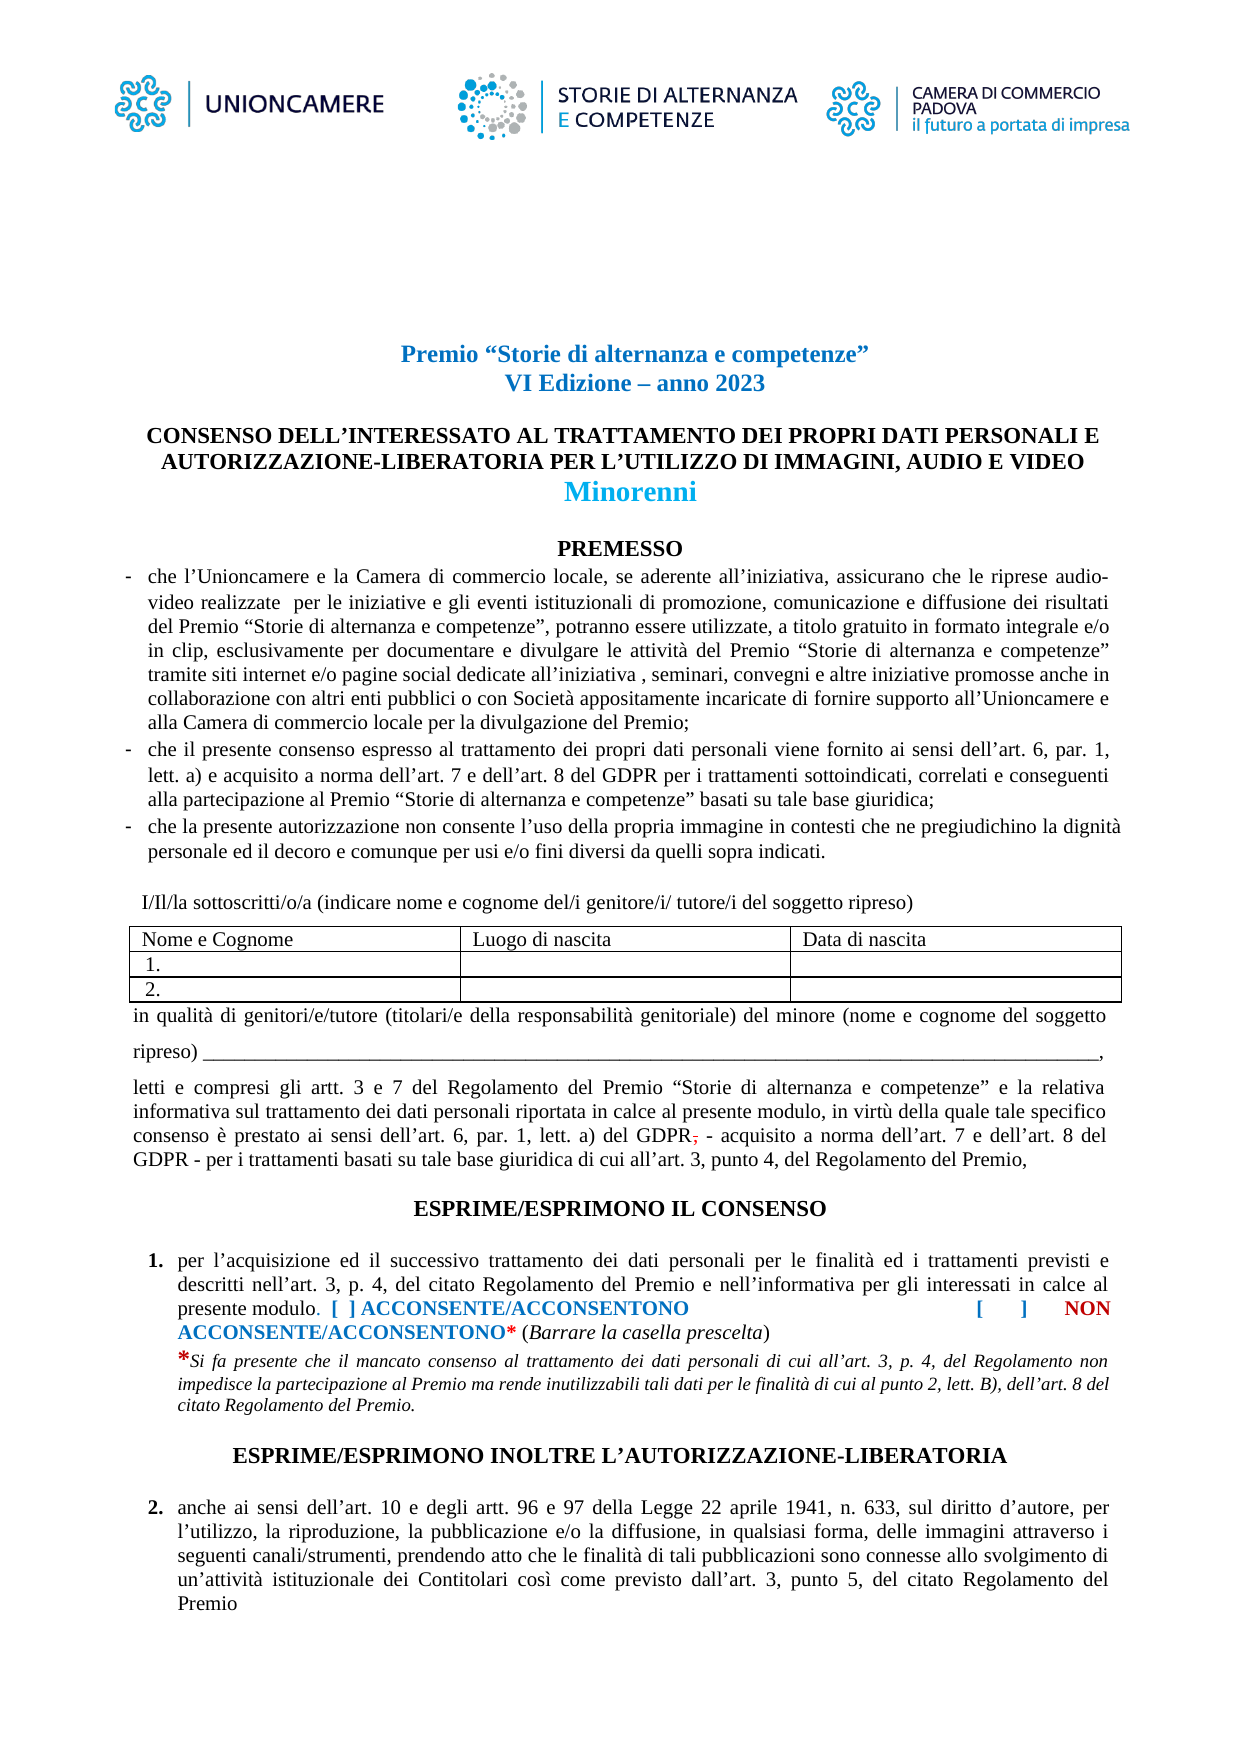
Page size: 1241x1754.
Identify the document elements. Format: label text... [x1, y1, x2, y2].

subtitle CONSENSO DELL’INTERESSATO AL TRATTAMENTO DEI PROPRI DATI PERSONALI E AUTORIZZAZIONE-LIBERATORIA PER L’UTILIZZO DI IMMAGINI, AUDIO E VIDEO [118, 422, 1128, 474]
text PREMESSO [118, 535, 1122, 561]
table_cell [130, 952, 460, 976]
table_cell [461, 952, 790, 976]
picture [457, 73, 799, 140]
text ESPRIME/ESPRIMONO IL CONSENSO [118, 1195, 1122, 1221]
list che l’Unioncamere e la Camera di commercio locale, se aderente all’iniziativa, assicurano che le riprese audio-video realizzate per le iniziative e gli eventi istituzionali di promozione, comunicazione e diffusione dei risultati del Premio “Storie di alternanza e competenze”, potranno essere utilizzate, a titolo gratuito in formato integrale e/o in clip, esclusivamente per documentare e divulgare le attività del Premio “Storie di alternanza e competenze” tramite siti internet e/o pagine social dedicate all’iniziativa , seminari, convegni e altre iniziative promosse anche in collaborazione con altri enti pubblici o con Società appositamente incaricate di fornire supporto all’Unioncamere e alla Camera di commercio locale per la divulgazione del Premio; [125, 562, 1111, 734]
table_cell [461, 978, 790, 1001]
picture [114, 75, 384, 132]
text letti e compresi gli artt. 3 e 7 del Regolamento del Premio “Storie di alternanza e competenze” e la relativa informativa sul trattamento dei dati personali riportata in calce al presente modulo, in virtù della quale tale specifico consenso è prestato ai sensi dell’art. 6, par. 1, lett. a) del GDPR, - acquisito a norma dell’art. 7 e dell’art. 8 del GDPR - per i trattamenti basati su tale base giuridica di cui all’art. 3, punto 4, del Regolamento del Premio, [133, 1074, 1107, 1171]
table_header Luogo di nascita [461, 927, 790, 951]
text VI Edizione – anno 2023 [148, 368, 1122, 397]
subtitle per l’acquisizione ed il successivo trattamento dei dati personali per le finalità ed i trattamenti previsti e descritti nell’art. 3, p. 4, del citato Regolamento del Premio e nell’informativa per gli interessati in calce al presente modulo. [ ] ACCONSENTE/ACCONSENTONO [ ] NON ACCONSENTE/ACCONSENTONO* (Barrare la casella prescelta) [148, 1248, 1111, 1344]
list che il presente consenso espresso al trattamento dei propri dati personali viene fornito ai sensi dell’art. 6, par. 1, lett. a) e acquisito a norma dell’art. 7 e dell’art. 8 del GDPR per i trattamenti sottoindicati, correlati e conseguenti alla partecipazione al Premio “Storie di alternanza e competenze” basati su tale base giuridica; [125, 734, 1111, 811]
subtitle anche ai sensi dell’art. 10 e degli artt. 96 e 97 della Legge 22 aprile 1941, n. 633, sul diritto d’autore, per l’utilizzo, la riproduzione, la pubblicazione e/o la diffusione, in qualsiasi forma, delle immagini attraverso i seguenti canali/strumenti, prendendo atto che le finalità di tali pubblicazioni sono connesse allo svolgimento di un’attività istituzionale dei Contitolari così come previsto dall’art. 3, punto 5, del citato Regolamento del Premio [148, 1495, 1111, 1615]
picture [814, 73, 1141, 150]
subtitle I/Il/la sottoscritti/o/a (indicare nome e cognome del/i genitore/i/ tutore/i del soggetto ripreso) [130, 890, 1122, 914]
text Minorenni [133, 474, 1128, 508]
text in qualità di genitori/e/tutore (titolari/e della responsabilità genitoriale) del minore (nome e cognome del soggetto ripreso) ______________________________________________________________________________________, [133, 1003, 1107, 1063]
table_cell [130, 978, 460, 1001]
table_cell [791, 978, 1121, 1001]
subtitle *Si fa presente che il mancato consenso al trattamento dei dati personali di cui all’art. 3, p. 4, del Regolamento non impedisce la partecipazione al Premio ma rende inutilizzabili tali dati per le finalità di cui al punto 2, lett. B), dell’art. 8 del citato Regolamento del Premio. [177, 1344, 1111, 1416]
table_header Data di nascita [791, 927, 1121, 951]
table_header Nome e Cognome [130, 927, 460, 951]
table_cell [791, 952, 1121, 976]
text ESPRIME/ESPRIMONO INOLTRE L’AUTORIZZAZIONE-LIBERATORIA [118, 1442, 1122, 1468]
subtitle Premio “Storie di alternanza e competenze” [148, 339, 1122, 368]
list che la presente autorizzazione non consente l’uso della propria immagine in contesti che ne pregiudichino la dignità personale ed il decoro e comunque per usi e/o fini diversi da quelli sopra indicati. [125, 811, 1122, 863]
